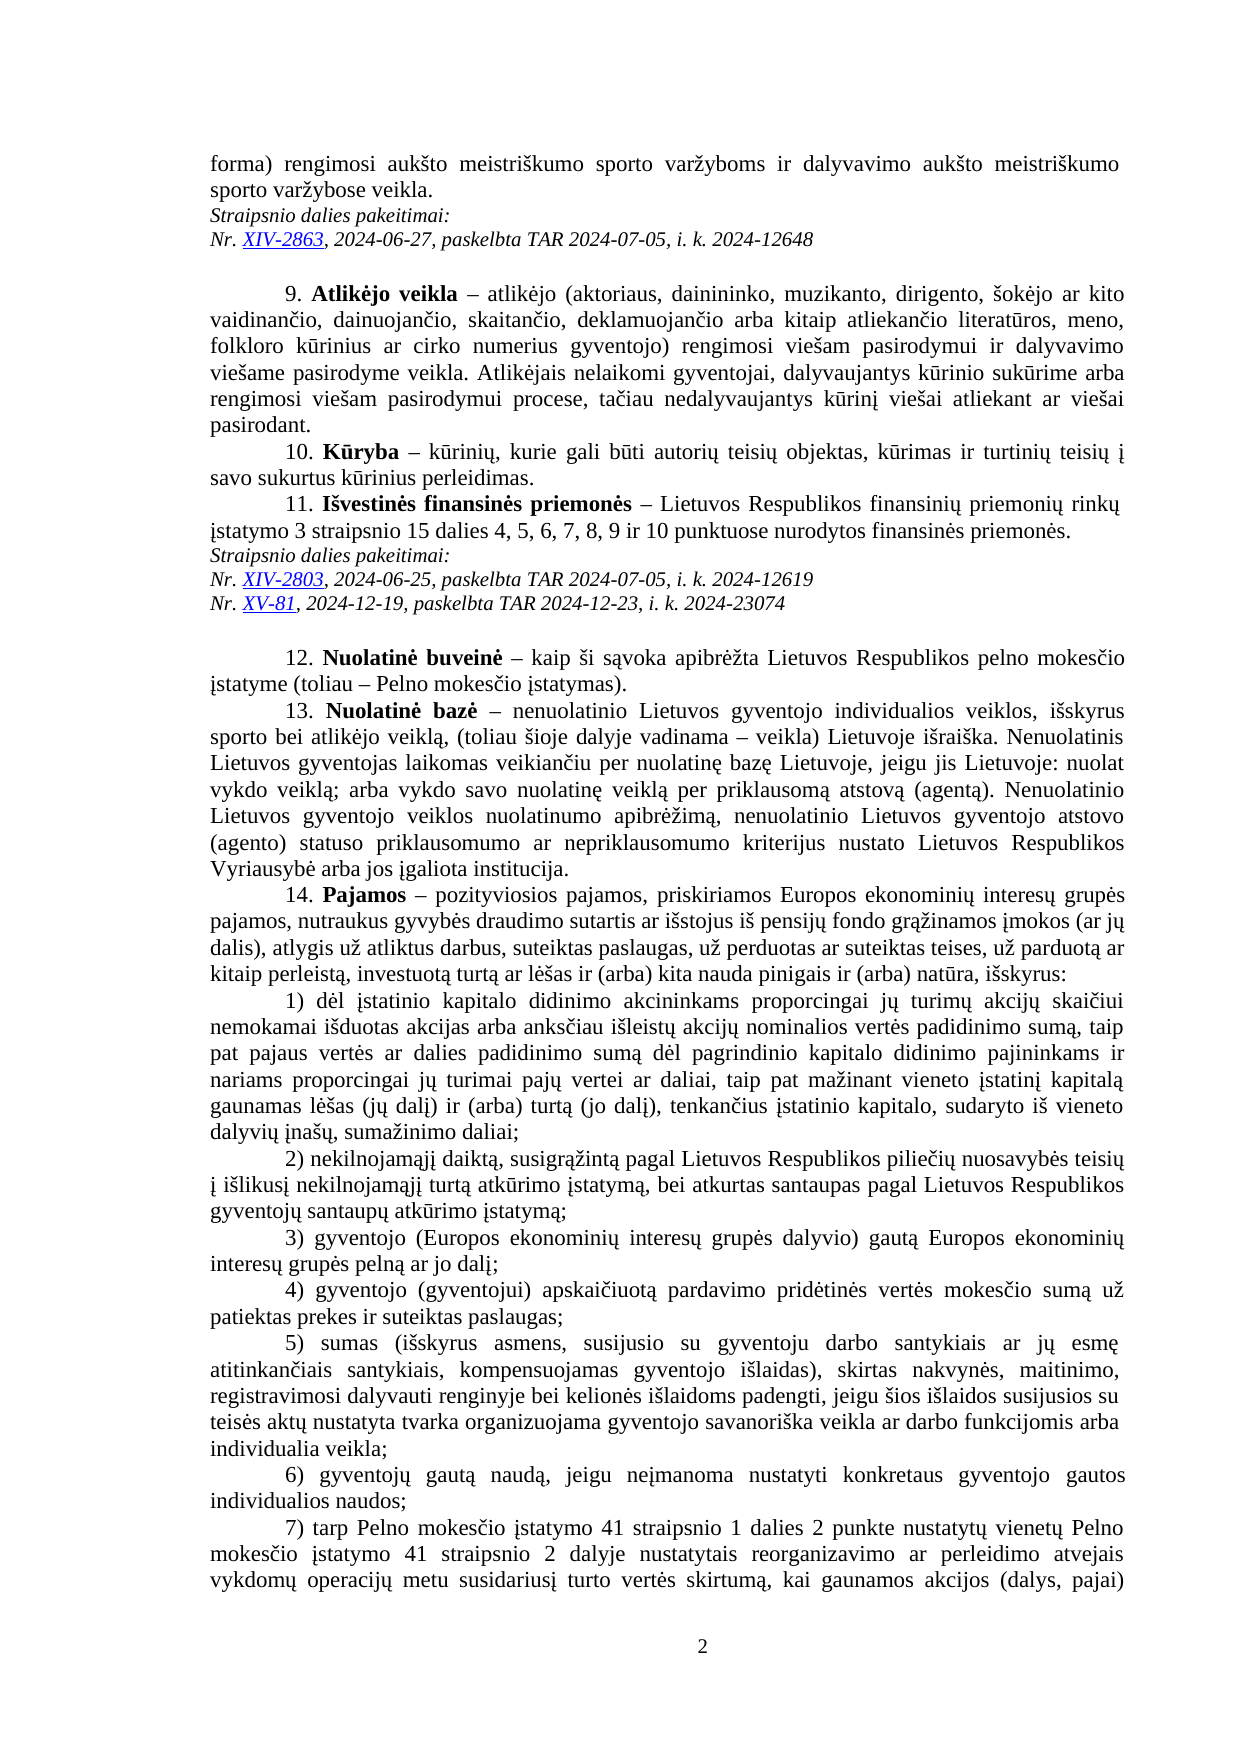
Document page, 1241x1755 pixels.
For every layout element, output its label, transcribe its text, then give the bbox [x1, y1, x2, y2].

text 12. Nuolatinė buveinė – kaip ši sąvoka apibrėžta Lietuvos Respublikos pelno mokesčio įstatyme (toliau – Pelno mokesčio įstatymas). [210, 644, 1126, 697]
text 5) sumas (išskyrus asmens, susijusio su gyventoju darbo santykiais ar jų esmę atitinkančiais santykiais, kompensuojamas gyventojo išlaidas), skirtas nakvynės, maitinimo, registravimosi dalyvauti renginyje bei kelionės išlaidoms padengti, jeigu šios išlaidos susijusios su teisės aktų nustatyta tvarka organizuojama gyventojo savanoriška veikla ar darbo funkcijomis arba individualia veikla; [210, 1329, 1120, 1461]
text 9. Atlikėjo veikla – atlikėjo (aktoriaus, dainininko, muzikanto, dirigento, šokėjo ar kito vaidinančio, dainuojančio, skaitančio, deklamuojančio arba kitaip atliekančio literatūros, meno, folkloro kūrinius ar cirko numerius gyventojo) rengimosi viešam pasirodymui ir dalyvavimo viešame pasirodyme veikla. Atlikėjais nelaikomi gyventojai, dalyvaujantys kūrinio sukūrime arba rengimosi viešam pasirodymui procese, tačiau nedalyvaujantys kūrinį viešai atliekant ar viešai pasirodant. [210, 279, 1126, 438]
text 7) tarp Pelno mokesčio įstatymo 41 straipsnio 1 dalies 2 punkte nustatytų vienetų Pelno mokesčio įstatymo 41 straipsnio 2 dalyje nustatytais reorganizavimo ar perleidimo atvejais vykdomų operacijų metu susidariusį turto vertės skirtumą, kai gaunamos akcijos (dalys, pajai) [210, 1514, 1126, 1593]
text 11. Išvestinės finansinės priemonės – Lietuvos Respublikos finansinių priemonių rinkų įstatymo 3 straipsnio 15 dalies 4, 5, 6, 7, 8, 9 ir 10 punktuose nurodytos finansinės priemonės. [210, 490, 1120, 543]
text forma) rengimosi aukšto meistriškumo sporto varžyboms ir dalyvavimo aukšto meistriškumo sporto varžybose veikla. [210, 150, 1120, 203]
text Straipsnio dalies pakeitimai: [210, 203, 1120, 227]
text Straipsnio dalies pakeitimai: [210, 543, 1120, 567]
text 13. Nuolatinė bazė – nenuolatinio Lietuvos gyventojo individualios veiklos, išskyrus sporto bei atlikėjo veiklą, (toliau šioje dalyje vadinama – veikla) Lietuvoje išraiška. Nenuolatinis Lietuvos gyventojas laikomas veikiančiu per nuolatinę bazę Lietuvoje, jeigu jis Lietuvoje: nuolat vykdo veiklą; arba vykdo savo nuolatinę veiklą per priklausomą atstovą (agentą). Nenuolatinio Lietuvos gyventojo veiklos nuolatinumo apibrėžimą, nenuolatinio Lietuvos gyventojo atstovo (agento) statuso priklausomumo ar nepriklausomumo kriterijus nustato Lietuvos Respublikos Vyriausybė arba jos įgaliota institucija. [210, 697, 1126, 881]
text Nr. XIV-2863, 2024-06-27, paskelbta TAR 2024-07-05, i. k. 2024-12648 [210, 227, 1120, 251]
text 1) dėl įstatinio kapitalo didinimo akcininkams proporcingai jų turimų akcijų skaičiui nemokamai išduotas akcijas arba anksčiau išleistų akcijų nominalios vertės padidinimo sumą, taip pat pajaus vertės ar dalies padidinimo sumą dėl pagrindinio kapitalo didinimo pajininkams ir nariams proporcingai jų turimai pajų vertei ar daliai, taip pat mažinant vieneto įstatinį kapitalą gaunamas lėšas (jų dalį) ir (arba) turtą (jo dalį), tenkančius įstatinio kapitalo, sudaryto iš vieneto dalyvių įnašų, sumažinimo daliai; [210, 987, 1126, 1145]
text 2) nekilnojamąjį daiktą, susigrąžintą pagal Lietuvos Respublikos piliečių nuosavybės teisių į išlikusį nekilnojamąjį turtą atkūrimo įstatymą, bei atkurtas santaupas pagal Lietuvos Respublikos gyventojų santaupų atkūrimo įstatymą; [210, 1145, 1126, 1224]
text 3) gyventojo (Europos ekonominių interesų grupės dalyvio) gautą Europos ekonominių interesų grupės pelną ar jo dalį; [210, 1224, 1126, 1277]
text Nr. XV-81, 2024-12-19, paskelbta TAR 2024-12-23, i. k. 2024-23074 [210, 591, 1120, 615]
text Nr. XIV-2803, 2024-06-25, paskelbta TAR 2024-07-05, i. k. 2024-12619 [210, 567, 1120, 591]
text 6) gyventojų gautą naudą, jeigu neįmanoma nustatyti konkretaus gyventojo gautos individualios naudos; [210, 1461, 1126, 1514]
text 14. Pajamos – pozityviosios pajamos, priskiriamos Europos ekonominių interesų grupės pajamos, nutraukus gyvybės draudimo sutartis ar išstojus iš pensijų fondo grąžinamos įmokos (ar jų dalis), atlygis už atliktus darbus, suteiktas paslaugas, už perduotas ar suteiktas teises, už parduotą ar kitaip perleistą, investuotą turtą ar lėšas ir (arba) kita nauda pinigais ir (arba) natūra, išskyrus: [210, 881, 1126, 987]
text 10. Kūryba – kūrinių, kurie gali būti autorių teisių objektas, kūrimas ir turtinių teisių į savo sukurtus kūrinius perleidimas. [210, 438, 1126, 490]
text 4) gyventojo (gyventojui) apskaičiuotą pardavimo pridėtinės vertės mokesčio sumą už patiektas prekes ir suteiktas paslaugas; [210, 1277, 1126, 1329]
